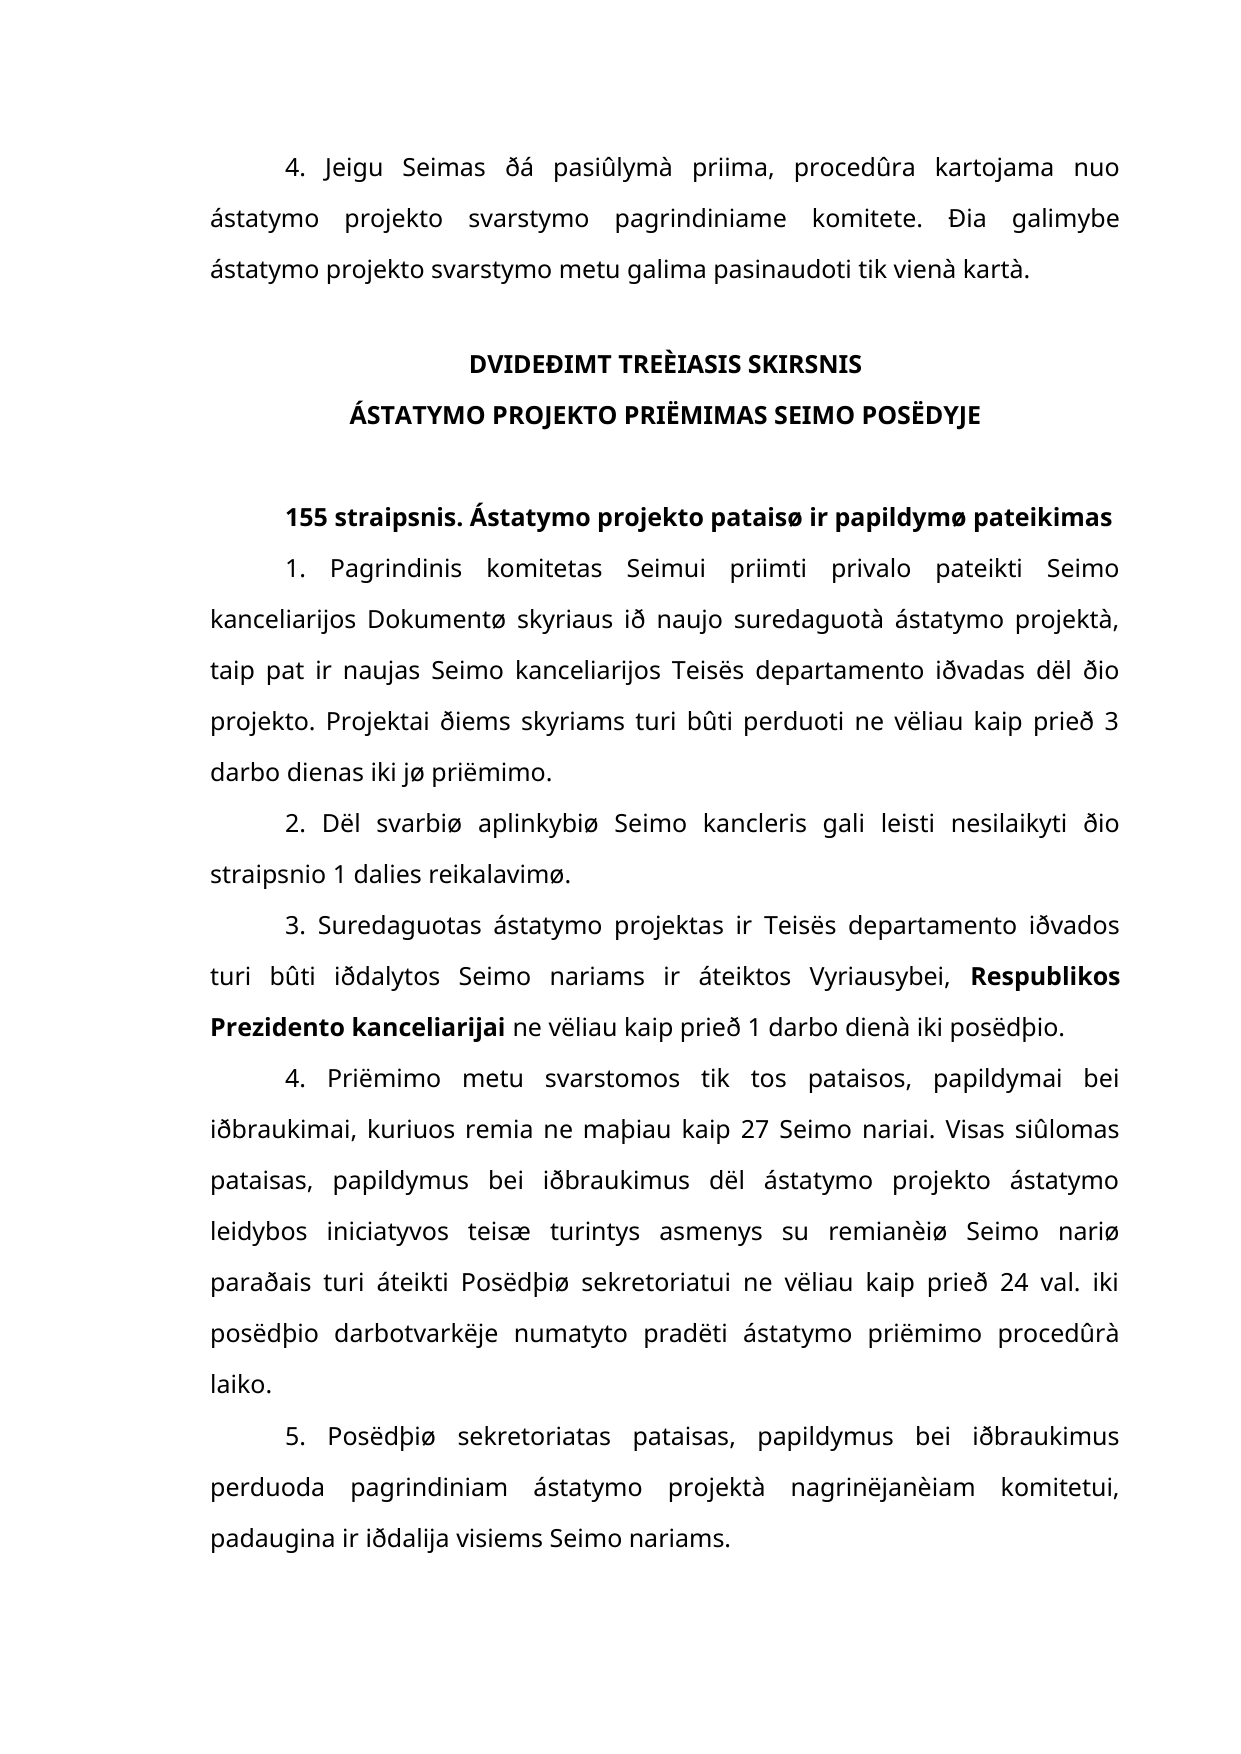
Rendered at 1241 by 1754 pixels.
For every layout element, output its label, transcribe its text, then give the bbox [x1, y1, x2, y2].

text 2. Dël svarbiø aplinkybiø Seimo kancleris gali leisti nesilaikyti ðio straipsnio 1 dalies reikalavimø. [210, 806, 1121, 891]
text 155 straipsnis. Ástatymo projekto pataisø ir papildymø pateikimas [210, 499, 1121, 533]
text DVIDEÐIMT TREÈIASIS SKIRSNIS [210, 346, 1121, 380]
text 3. Suredaguotas ástatymo projektas ir Teisës departamento iðvados turi bûti iðdalytos Seimo nariams ir áteiktos Vyriausybei, Respublikos Prezidento kanceliarijai ne vëliau kaip prieð 1 darbo dienà iki posëdþio. [210, 908, 1121, 1044]
text 4. Jeigu Seimas ðá pasiûlymà priima, procedûra kartojama nuo ástatymo projekto svarstymo pagrindiniame komitete. Ðia galimybe ástatymo projekto svarstymo metu galima pasinaudoti tik vienà kartà. [210, 150, 1121, 286]
text 5. Posëdþiø sekretoriatas pataisas, papildymus bei iðbraukimus perduoda pagrindiniam ástatymo projektà nagrinëjanèiam komitetui, padaugina ir iðdalija visiems Seimo nariams. [210, 1418, 1121, 1554]
text 1. Pagrindinis komitetas Seimui priimti privalo pateikti Seimo kanceliarijos Dokumentø skyriaus ið naujo suredaguotà ástatymo projektà, taip pat ir naujas Seimo kanceliarijos Teisës departamento iðvadas dël ðio projekto. Projektai ðiems skyriams turi bûti perduoti ne vëliau kaip prieð 3 darbo dienas iki jø priëmimo. [210, 550, 1121, 789]
text ÁSTATYMO PROJEKTO PRIËMIMAS SEIMO POSËDYJE [210, 397, 1121, 431]
text 4. Priëmimo metu svarstomos tik tos pataisos, papildymai bei iðbraukimai, kuriuos remia ne maþiau kaip 27 Seimo nariai. Visas siûlomas pataisas, papildymus bei iðbraukimus dël ástatymo projekto ástatymo leidybos iniciatyvos teisæ turintys asmenys su remianèiø Seimo nariø paraðais turi áteikti Posëdþiø sekretoriatui ne vëliau kaip prieð 24 val. iki posëdþio darbotvarkëje numatyto pradëti ástatymo priëmimo procedûrà laiko. [210, 1061, 1121, 1401]
